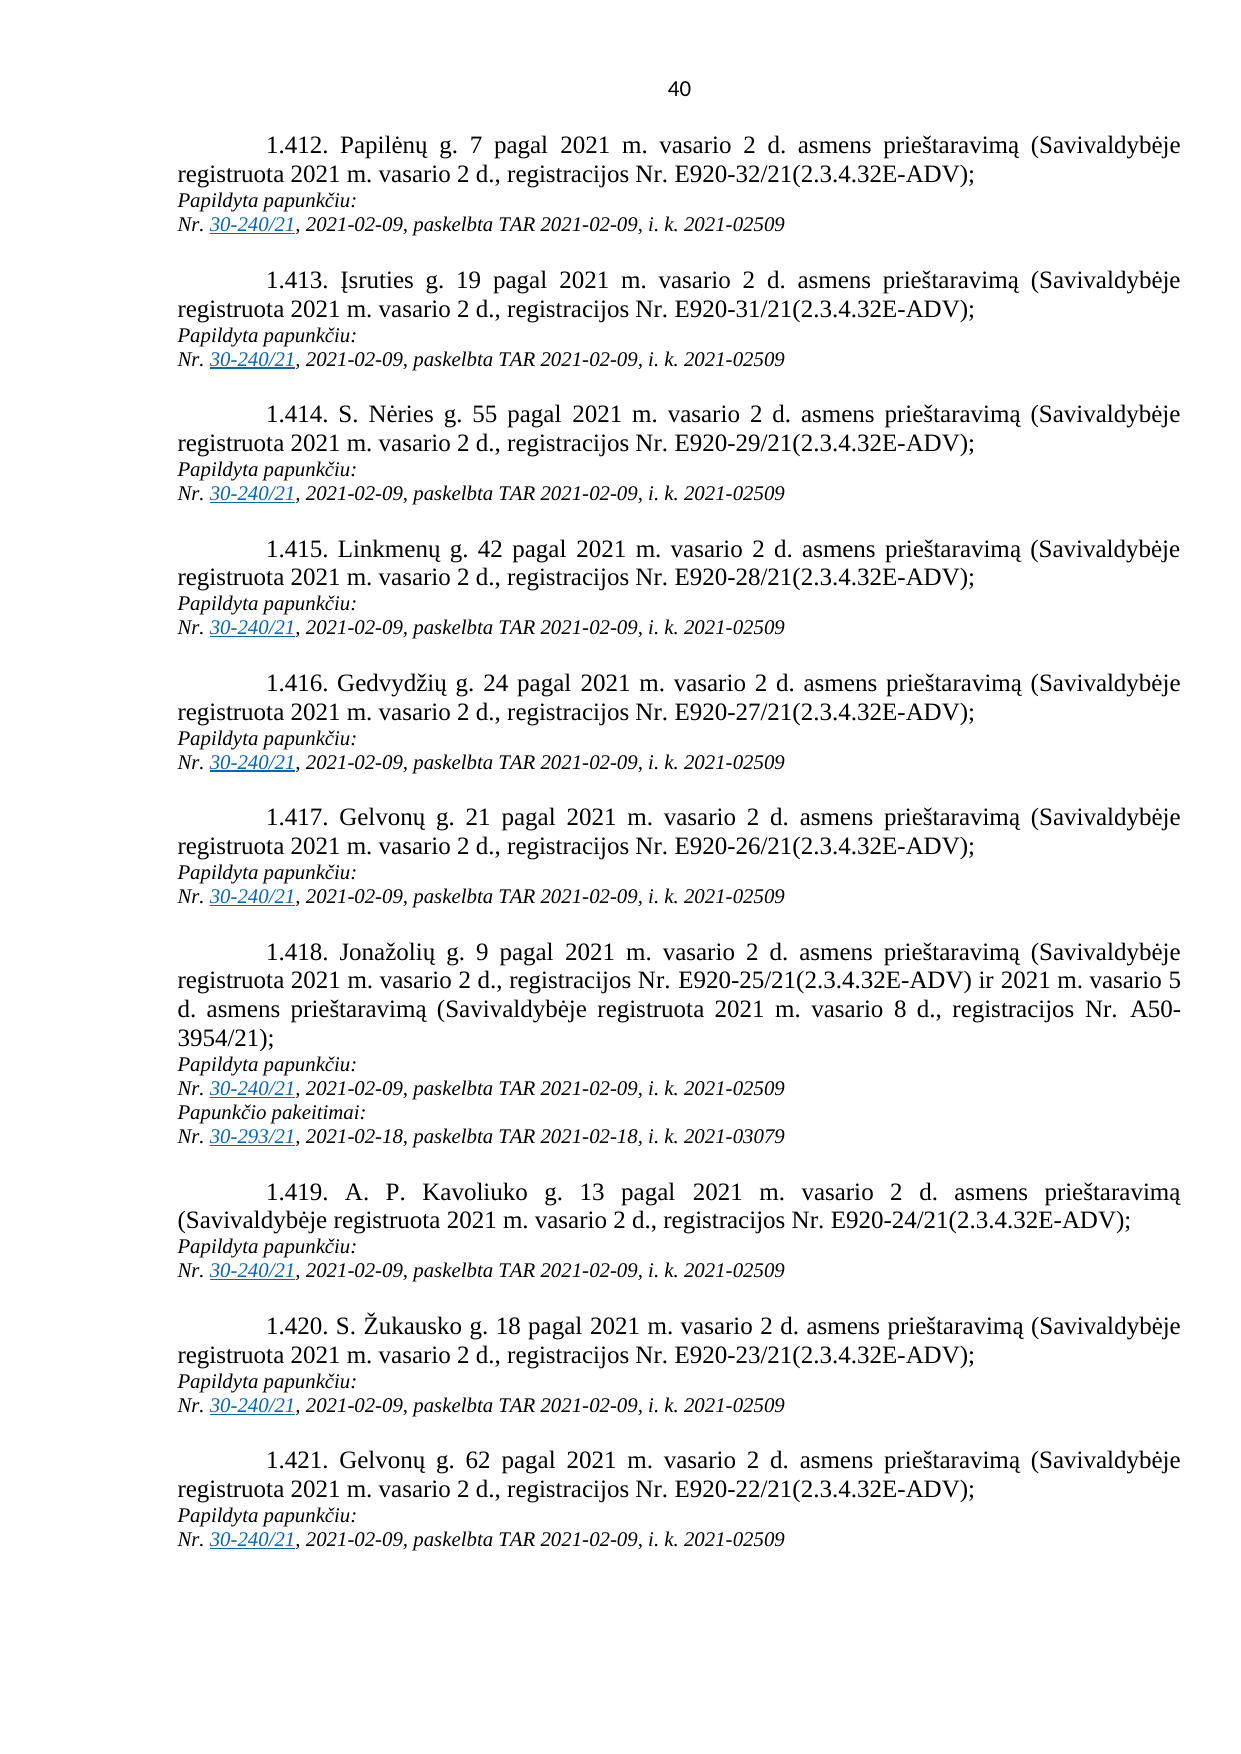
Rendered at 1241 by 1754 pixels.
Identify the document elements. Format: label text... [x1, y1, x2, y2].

text Nr. 30-240/21, 2021-02-09, paskelbta TAR 2021-02-09, i. k. 2021-02509 [177, 1527, 1181, 1551]
text 1.419. A. P. Kavoliuko g. 13 pagal 2021 m. vasario 2 d. asmens prieštaravimą (Savivaldybėje registruota 2021 m. vasario 2 d., registracijos Nr. E920-24/21(2.3.4.32E-ADV); [177, 1177, 1181, 1234]
text 1.413. Įsruties g. 19 pagal 2021 m. vasario 2 d. asmens prieštaravimą (Savivaldybėje registruota 2021 m. vasario 2 d., registracijos Nr. E920-31/21(2.3.4.32E-ADV); [177, 265, 1181, 322]
text Papildyta papunkčiu: [177, 457, 1181, 481]
text Nr. 30-240/21, 2021-02-09, paskelbta TAR 2021-02-09, i. k. 2021-02509 [177, 1258, 1181, 1282]
text Papunkčio pakeitimai: [177, 1100, 1181, 1124]
text Papildyta papunkčiu: [177, 1234, 1181, 1258]
text Nr. 30-240/21, 2021-02-09, paskelbta TAR 2021-02-09, i. k. 2021-02509 [177, 750, 1181, 774]
text Papildyta papunkčiu: [177, 860, 1181, 884]
text 1.415. Linkmenų g. 42 pagal 2021 m. vasario 2 d. asmens prieštaravimą (Savivaldybėje registruota 2021 m. vasario 2 d., registracijos Nr. E920-28/21(2.3.4.32E-ADV); [177, 534, 1181, 591]
text Papildyta papunkčiu: [177, 1503, 1181, 1527]
text Nr. 30-240/21, 2021-02-09, paskelbta TAR 2021-02-09, i. k. 2021-02509 [177, 1393, 1181, 1417]
text 1.417. Gelvonų g. 21 pagal 2021 m. vasario 2 d. asmens prieštaravimą (Savivaldybėje registruota 2021 m. vasario 2 d., registracijos Nr. E920-26/21(2.3.4.32E-ADV); [177, 802, 1181, 860]
text 1.412. Papilėnų g. 7 pagal 2021 m. vasario 2 d. asmens prieštaravimą (Savivaldybėje registruota 2021 m. vasario 2 d., registracijos Nr. E920-32/21(2.3.4.32E-ADV); [177, 131, 1181, 188]
text Papildyta papunkčiu: [177, 591, 1181, 615]
text 1.416. Gedvydžių g. 24 pagal 2021 m. vasario 2 d. asmens prieštaravimą (Savivaldybėje registruota 2021 m. vasario 2 d., registracijos Nr. E920-27/21(2.3.4.32E-ADV); [177, 668, 1181, 726]
text 1.418. Jonažolių g. 9 pagal 2021 m. vasario 2 d. asmens prieštaravimą (Savivaldybėje registruota 2021 m. vasario 2 d., registracijos Nr. E920-25/21(2.3.4.32E-ADV) ir 2021 m. vasario 5 d. asmens prieštaravimą (Savivaldybėje registruota 2021 m. vasario 8 d., registracijos Nr. A50-3954/21); [177, 937, 1181, 1052]
text Nr. 30-240/21, 2021-02-09, paskelbta TAR 2021-02-09, i. k. 2021-02509 [177, 481, 1181, 505]
text 1.414. S. Nėries g. 55 pagal 2021 m. vasario 2 d. asmens prieštaravimą (Savivaldybėje registruota 2021 m. vasario 2 d., registracijos Nr. E920-29/21(2.3.4.32E-ADV); [177, 399, 1181, 457]
text Nr. 30-240/21, 2021-02-09, paskelbta TAR 2021-02-09, i. k. 2021-02509 [177, 615, 1181, 639]
text Nr. 30-293/21, 2021-02-18, paskelbta TAR 2021-02-18, i. k. 2021-03079 [177, 1124, 1181, 1148]
text Papildyta papunkčiu: [177, 726, 1181, 750]
text 1.421. Gelvonų g. 62 pagal 2021 m. vasario 2 d. asmens prieštaravimą (Savivaldybėje registruota 2021 m. vasario 2 d., registracijos Nr. E920-22/21(2.3.4.32E-ADV); [177, 1446, 1181, 1503]
text 1.420. S. Žukausko g. 18 pagal 2021 m. vasario 2 d. asmens prieštaravimą (Savivaldybėje registruota 2021 m. vasario 2 d., registracijos Nr. E920-23/21(2.3.4.32E-ADV); [177, 1311, 1181, 1369]
text Papildyta papunkčiu: [177, 188, 1181, 212]
text Nr. 30-240/21, 2021-02-09, paskelbta TAR 2021-02-09, i. k. 2021-02509 [177, 1076, 1181, 1100]
text Nr. 30-240/21, 2021-02-09, paskelbta TAR 2021-02-09, i. k. 2021-02509 [177, 212, 1181, 236]
text Nr. 30-240/21, 2021-02-09, paskelbta TAR 2021-02-09, i. k. 2021-02509 [177, 884, 1181, 908]
text Nr. 30-240/21, 2021-02-09, paskelbta TAR 2021-02-09, i. k. 2021-02509 [177, 347, 1181, 371]
text Papildyta papunkčiu: [177, 1369, 1181, 1393]
text Papildyta papunkčiu: [177, 322, 1181, 347]
text Papildyta papunkčiu: [177, 1052, 1181, 1076]
